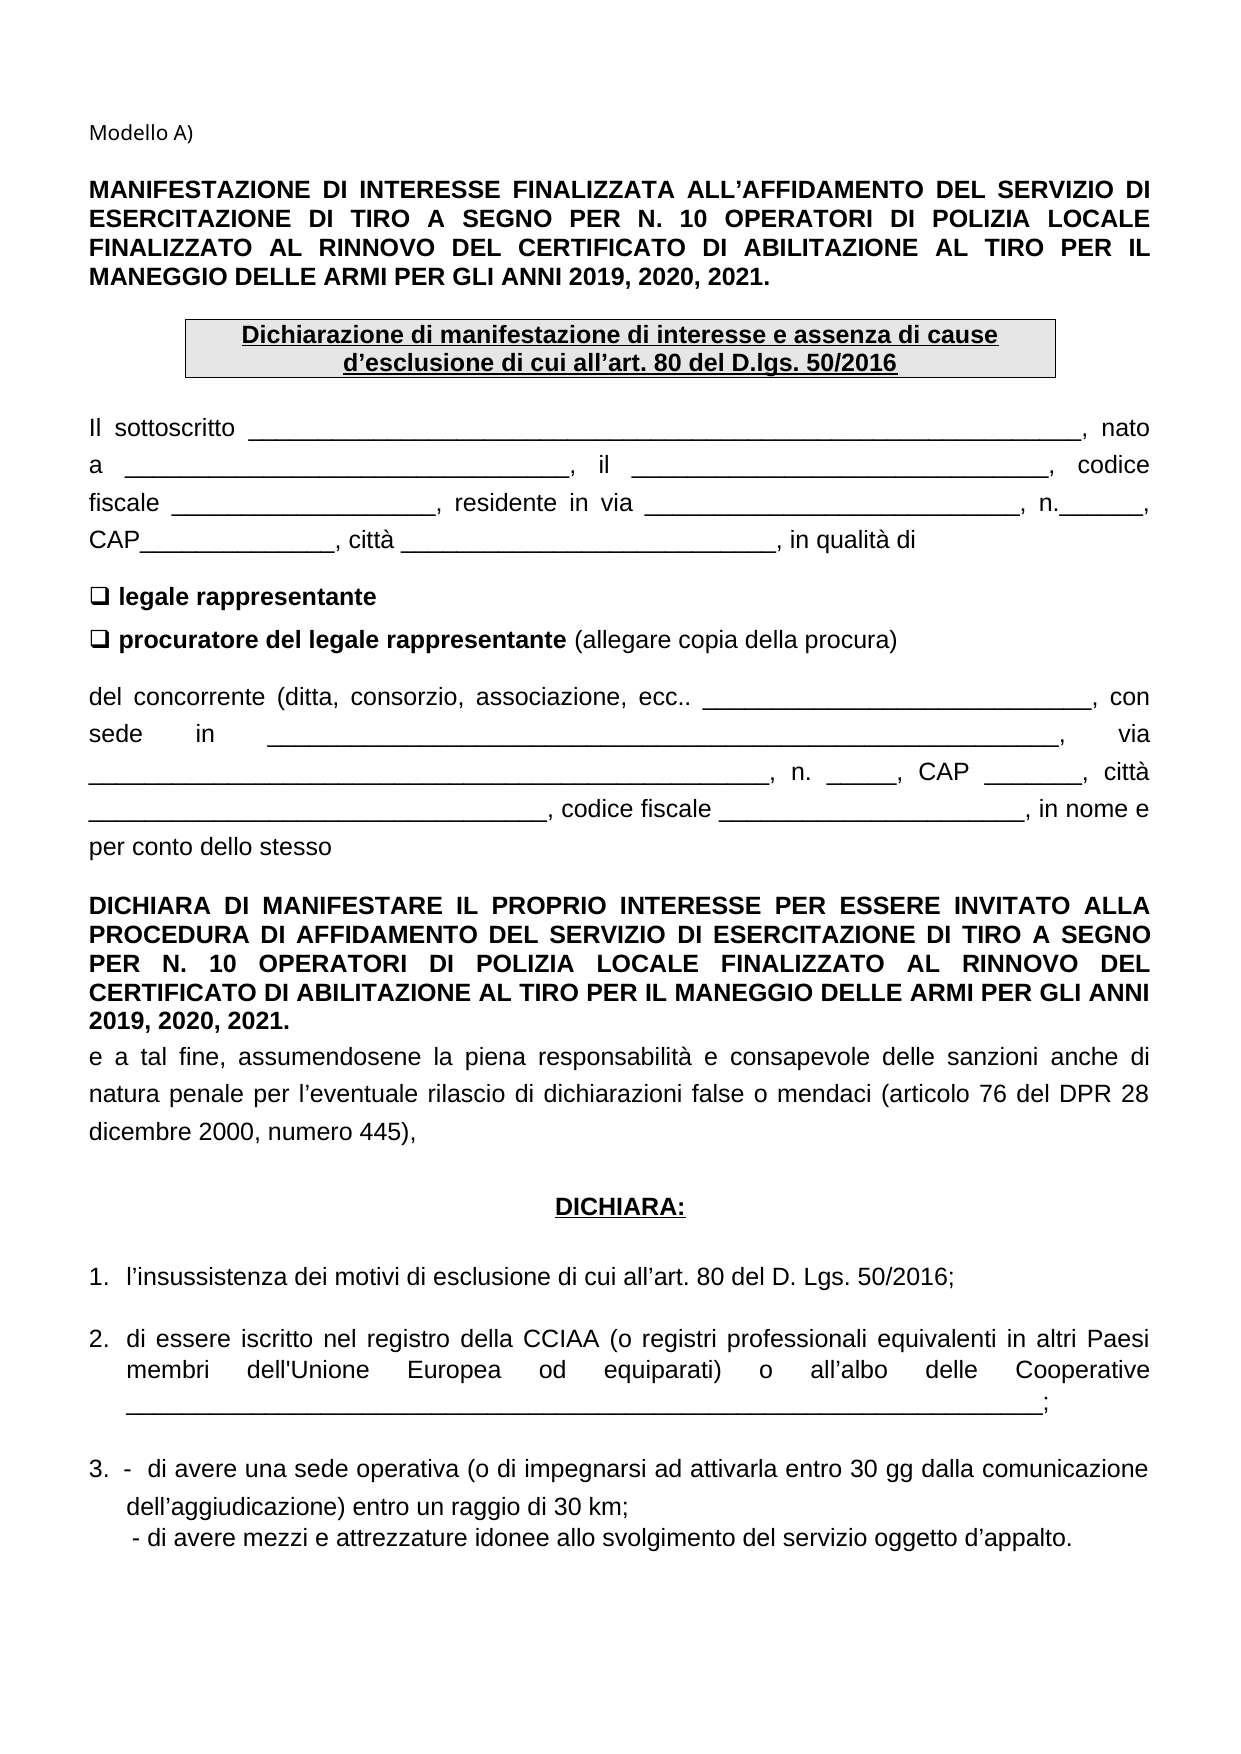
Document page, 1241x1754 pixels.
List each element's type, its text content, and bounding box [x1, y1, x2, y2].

list - di avere una sede operativa (o di impegnarsi ad attivarla entro 30 gg dalla comunicazione dell’aggiudicazione) entro un raggio di 30 km; [89, 1448, 1152, 1523]
text MANIFESTAZIONE DI INTERESSE FINALIZZATA ALL’AFFIDAMENTO DEL SERVIZIO DI ESERCITAZIONE DI TIRO A SEGNO PER N. 10 OPERATORI DI POLIZIA LOCALE FINALIZZATO AL RINNOVO DEL CERTIFICATO DI ABILITAZIONE AL TIRO PER IL MANEGGIO DELLE ARMI PER GLI ANNI 2019, 2020, 2021. [89, 175, 1152, 290]
text Il sottoscritto ____________________________________________________________, nato a ________________________________, il ______________________________, codice fiscale ___________________, residente in via ___________________________, n.______, CAP______________, città ___________________________, in qualità di [89, 406, 1152, 556]
table_header Dichiarazione di manifestazione di interesse e assenza di cause d’esclusione di cui all’art. 80 del D.lgs. 50/2016 [186, 320, 1055, 377]
text del concorrente (ditta, consorzio, associazione, ecc.. ____________________________, con sede in _________________________________________________________, via _________________________________________________, n. _____, CAP _______, città _________________________________, codice fiscale ______________________, in nome e per conto dello stesso [89, 675, 1152, 863]
list legale rappresentante [89, 575, 1152, 613]
list l’insussistenza dei motivi di esclusione di cui all’art. 80 del D. Lgs. 50/2016; [89, 1260, 1152, 1291]
list di essere iscritto nel registro della CCIAA (o registri professionali equivalenti in altri Paesi membri dell'Unione Europea od equiparati) o all’albo delle Cooperative __________________________________________________________________; [89, 1323, 1152, 1416]
text e a tal fine, assumendosene la piena responsabilità e consapevole delle sanzioni anche di natura penale per l’eventuale rilascio di dichiarazioni false o mendaci (articolo 76 del DPR 28 dicembre 2000, numero 445), [89, 1035, 1152, 1148]
text Modello A) [89, 118, 1152, 147]
text DICHIARA: [89, 1185, 1152, 1223]
text DICHIARA DI MANIFESTARE IL PROPRIO INTERESSE PER ESSERE INVITATO ALLA PROCEDURA DI AFFIDAMENTO DEL SERVIZIO DI ESERCITAZIONE DI TIRO A SEGNO PER N. 10 OPERATORI DI POLIZIA LOCALE FINALIZZATO AL RINNOVO DEL CERTIFICATO DI ABILITAZIONE AL TIRO PER IL MANEGGIO DELLE ARMI PER GLI ANNI 2019, 2020, 2021. [89, 891, 1152, 1035]
text - di avere mezzi e attrezzature idonee allo svolgimento del servizio oggetto d’appalto. [132, 1523, 1152, 1551]
list procuratore del legale rappresentante (allegare copia della procura) [89, 619, 1152, 656]
